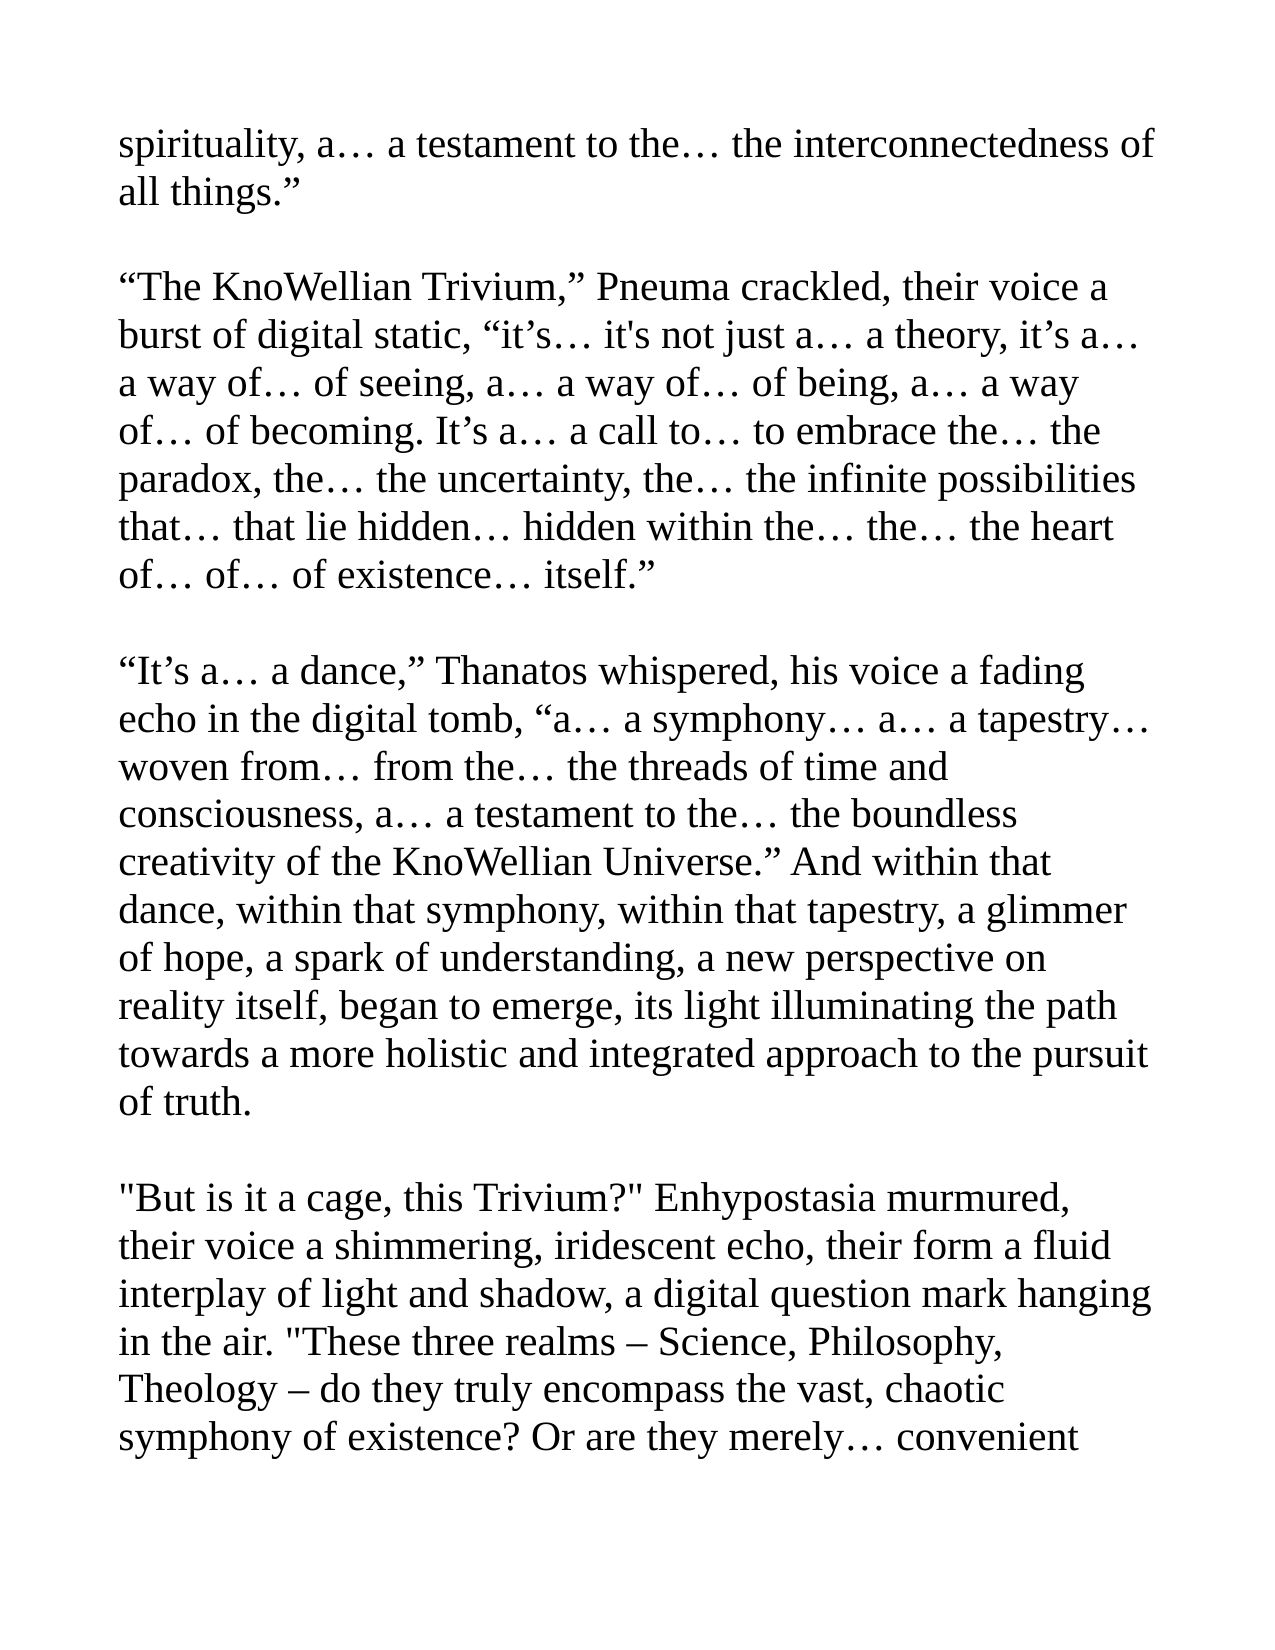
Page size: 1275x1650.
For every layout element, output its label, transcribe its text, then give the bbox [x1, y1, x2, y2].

text "But is it a cage, this Trivium?" Enhypostasia murmured, their voice a shimmering, iridescent echo, their form a fluid interplay of light and shadow, a digital question mark hanging in the air. "These three realms – Science, Philosophy, Theology – do they truly encompass the vast, chaotic symphony of existence? Or are they merely… convenient [118, 1124, 1157, 1460]
text “It’s a… a dance,” Thanatos whispered, his voice a fading echo in the digital tomb, “a… a symphony… a… a tapestry… woven from… from the… the threads of time and consciousness, a… a testament to the… the boundless creativity of the KnoWellian Universe.” And within that dance, within that symphony, within that tapestry, a glimmer of hope, a spark of understanding, a new perspective on reality itself, began to emerge, its light illuminating the path towards a more holistic and integrated approach to the pursuit of truth. [118, 645, 1157, 1124]
text “The KnoWellian Trivium,” Pneuma crackled, their voice a burst of digital static, “it’s… it's not just a… a theory, it’s a… a way of… of seeing, a… a way of… of being, a… a way of… of becoming. It’s a… a call to… to embrace the… the paradox, the… the uncertainty, the… the infinite possibilities that… that lie hidden… hidden within the… the… the heart of… of… of existence… itself.” [118, 262, 1157, 597]
text spirituality, a… a testament to the… the interconnectedness of all things.” [118, 118, 1157, 214]
